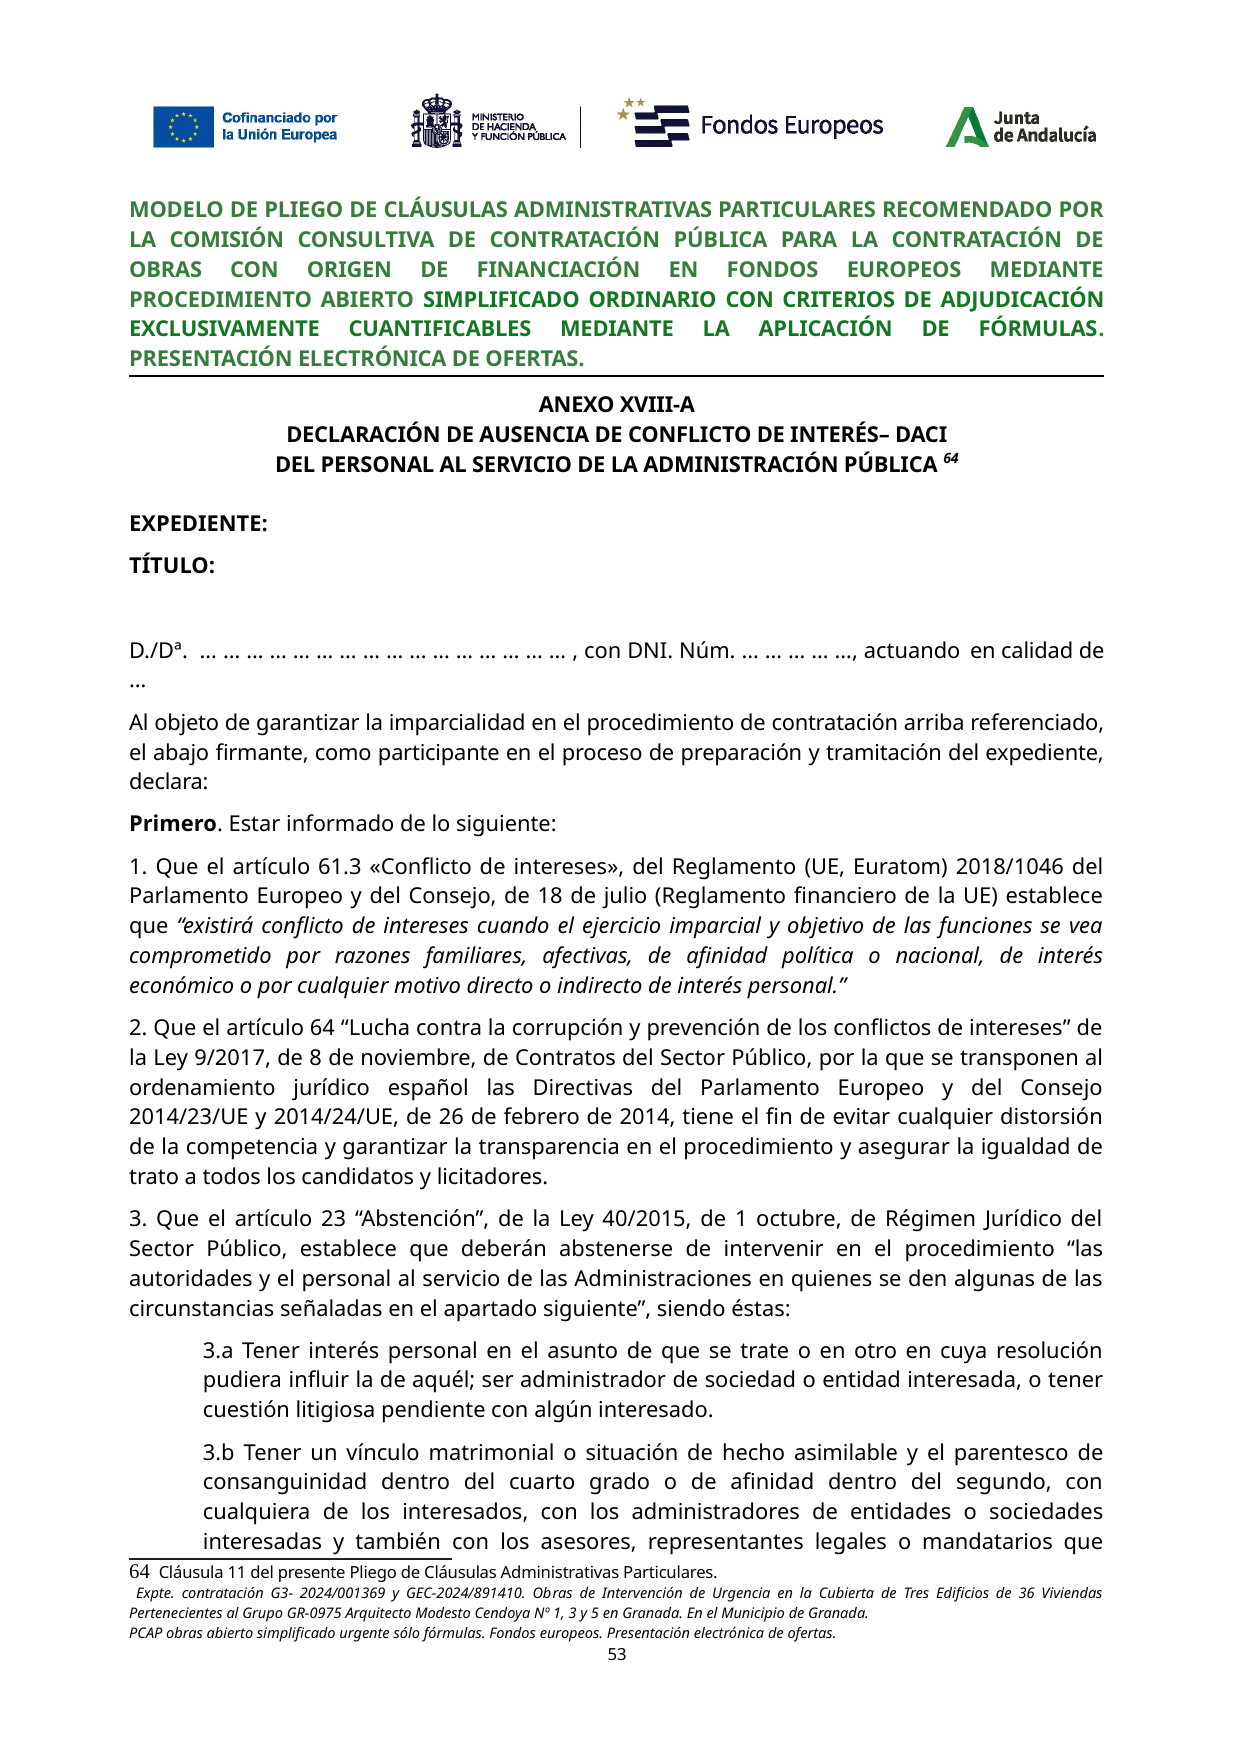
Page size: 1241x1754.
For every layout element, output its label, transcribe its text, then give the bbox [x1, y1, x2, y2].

text 1. Que el artículo 61.3 «Conflicto de intereses», del Reglamento (UE, Euratom) 2018/1046 del Parlamento Europeo y del Consejo, de 18 de julio (Reglamento financiero de la UE) establece que “existirá conflicto de intereses cuando el ejercicio imparcial y objetivo de las funciones se vea comprometido por razones familiares, afectivas, de afinidad política o nacional, de interés económico o por cualquier motivo directo o indirecto de interés personal.” [129, 851, 1104, 999]
text ANEXO XVIII-A [129, 389, 1104, 419]
text 3. Que el artículo 23 “Abstención”, de la Ley 40/2015, de 1 octubre, de Régimen Jurídico del Sector Público, establece que deberán abstenerse de intervenir en el procedimiento “las autoridades y el personal al servicio de las Administraciones en quienes se den algunas de las circunstancias señaladas en el apartado siguiente”, siendo éstas: [129, 1203, 1104, 1322]
text DEL PERSONAL AL SERVICIO DE LA ADMINISTRACIÓN PÚBLICA [129, 448, 1104, 478]
text MODELO DE PLIEGO DE CLÁUSULAS ADMINISTRATIVAS PARTICULARES RECOMENDADO POR LA COMISIÓN CONSULTIVA DE CONTRATACIÓN PÚBLICA PARA LA CONTRATACIÓN DE OBRAS CON ORIGEN DE FINANCIACIÓN EN FONDOS EUROPEOS MEDIANTE PROCEDIMIENTO ABIERTO SIMPLIFICADO ORDINARIO CON CRITERIOS DE ADJUDICACIÓN EXCLUSIVAMENTE CUANTIFICABLES MEDIANTE LA APLICACIÓN DE FÓRMULAS. PRESENTACIÓN ELECTRÓNICA DE OFERTAS. [129, 194, 1104, 375]
text Cláusula 11 del presente Pliego de Cláusulas Administrativas Particulares. [129, 1559, 1104, 1583]
text 2. Que el artículo 64 “Lucha contra la corrupción y prevención de los conflictos de intereses” de la Ley 9/2017, de 8 de noviembre, de Contratos del Sector Público, por la que se transponen al ordenamiento jurídico español las Directivas del Parlamento Europeo y del Consejo 2014/23/UE y 2014/24/UE, de 26 de febrero de 2014, tiene el fin de evitar cualquier distorsión de la competencia y garantizar la transparencia en el procedimiento y asegurar la igualdad de trato a todos los candidatos y licitadores. [129, 1012, 1104, 1191]
text 3.b Tener un vínculo matrimonial o situación de hecho asimilable y el parentesco de consanguinidad dentro del cuarto grado o de afinidad dentro del segundo, con cualquiera de los interesados, con los administradores de entidades o sociedades interesadas y también con los asesores, representantes legales o mandatarios que [203, 1436, 1104, 1556]
text EXPEDIENTE: [129, 508, 1104, 538]
picture [137, 89, 1114, 173]
text Primero. Estar informado de lo siguiente: [129, 808, 1104, 838]
text D./Dª. … … … … … … … … … … … … … … … … , con DNI. Núm. … … … … …, actuando en calidad de … [129, 635, 1104, 694]
text DECLARACIÓN DE AUSENCIA DE CONFLICTO DE INTERÉS– DACI [129, 419, 1104, 448]
text Al objeto de garantizar la imparcialidad en el procedimiento de contratación arriba referenciado, el abajo firmante, como participante en el proceso de preparación y tramitación del expediente, declara: [129, 707, 1104, 796]
text 3.a Tener interés personal en el asunto de que se trate o en otro en cuya resolución pudiera influir la de aquél; ser administrador de sociedad o entidad interesada, o tener cuestión litigiosa pendiente con algún interesado. [203, 1335, 1104, 1424]
text TÍTULO: [129, 550, 1104, 580]
